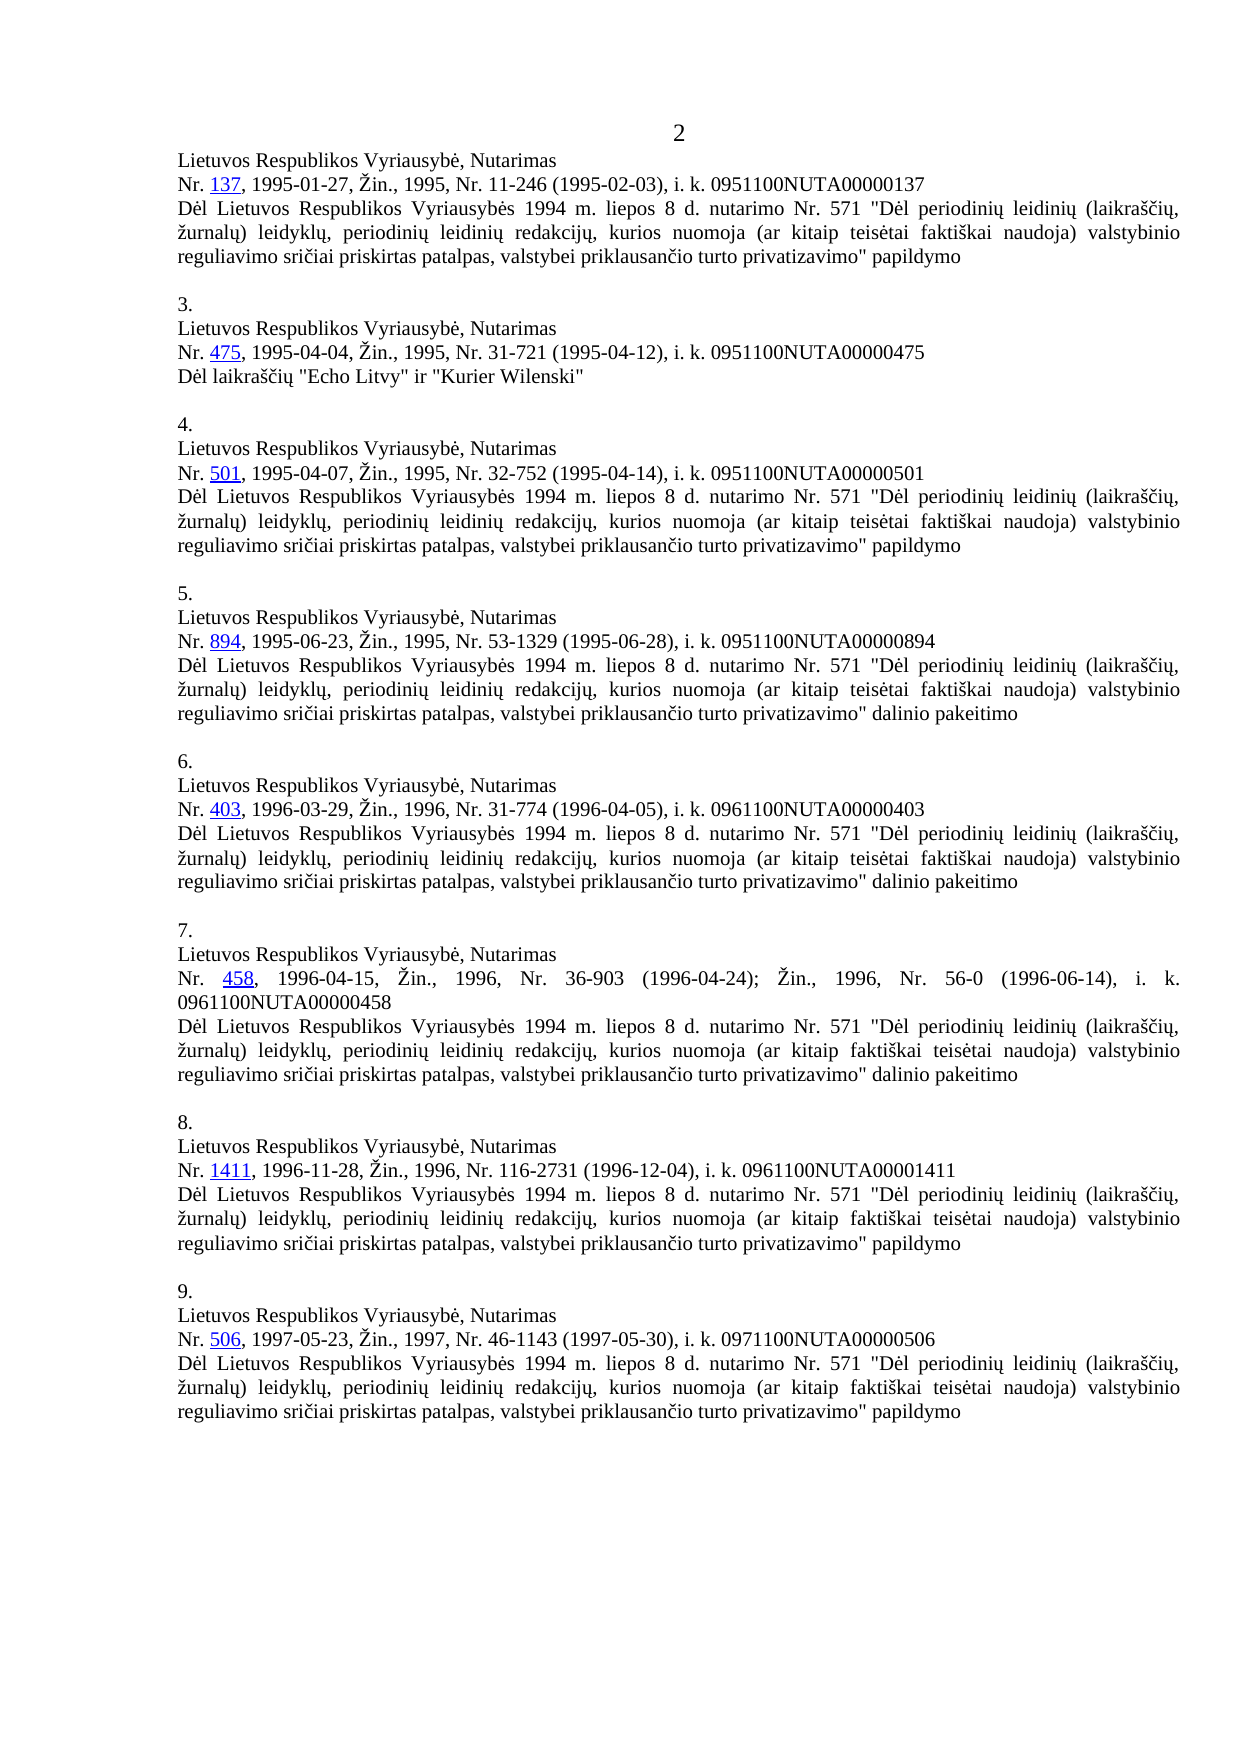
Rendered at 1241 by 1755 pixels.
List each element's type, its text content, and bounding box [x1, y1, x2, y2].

text Nr. 475, 1995-04-04, Žin., 1995, Nr. 31-721 (1995-04-12), i. k. 0951100NUTA00000475 [177, 340, 1181, 364]
text Dėl Lietuvos Respublikos Vyriausybės 1994 m. liepos 8 d. nutarimo Nr. 571 "Dėl periodinių leidinių (laikraščių, žurnalų) leidyklų, periodinių leidinių redakcijų, kurios nuomoja (ar kitaip teisėtai faktiškai naudoja) valstybinio reguliavimo sričiai priskirtas patalpas, valstybei priklausančio turto privatizavimo" dalinio pakeitimo [177, 821, 1181, 893]
text Dėl Lietuvos Respublikos Vyriausybės 1994 m. liepos 8 d. nutarimo Nr. 571 "Dėl periodinių leidinių (laikraščių, žurnalų) leidyklų, periodinių leidinių redakcijų, kurios nuomoja (ar kitaip teisėtai faktiškai naudoja) valstybinio reguliavimo sričiai priskirtas patalpas, valstybei priklausančio turto privatizavimo" papildymo [177, 484, 1181, 557]
text Nr. 403, 1996-03-29, Žin., 1996, Nr. 31-774 (1996-04-05), i. k. 0961100NUTA00000403 [177, 797, 1181, 821]
text 9. [177, 1278, 1181, 1303]
text Dėl Lietuvos Respublikos Vyriausybės 1994 m. liepos 8 d. nutarimo Nr. 571 "Dėl periodinių leidinių (laikraščių, žurnalų) leidyklų, periodinių leidinių redakcijų, kurios nuomoja (ar kitaip teisėtai faktiškai naudoja) valstybinio reguliavimo sričiai priskirtas patalpas, valstybei priklausančio turto privatizavimo" papildymo [177, 196, 1181, 268]
text 6. [177, 749, 1181, 773]
text Lietuvos Respublikos Vyriausybė, Nutarimas [177, 773, 1181, 797]
text Lietuvos Respublikos Vyriausybė, Nutarimas [177, 942, 1181, 966]
text 7. [177, 918, 1181, 942]
text Lietuvos Respublikos Vyriausybė, Nutarimas [177, 148, 1181, 172]
text Lietuvos Respublikos Vyriausybė, Nutarimas [177, 436, 1181, 460]
text Lietuvos Respublikos Vyriausybė, Nutarimas [177, 316, 1181, 340]
text Nr. 1411, 1996-11-28, Žin., 1996, Nr. 116-2731 (1996-12-04), i. k. 0961100NUTA00001411 [177, 1158, 1181, 1182]
text Nr. 137, 1995-01-27, Žin., 1995, Nr. 11-246 (1995-02-03), i. k. 0951100NUTA00000137 [177, 172, 1181, 196]
text Dėl Lietuvos Respublikos Vyriausybės 1994 m. liepos 8 d. nutarimo Nr. 571 "Dėl periodinių leidinių (laikraščių, žurnalų) leidyklų, periodinių leidinių redakcijų, kurios nuomoja (ar kitaip teisėtai faktiškai naudoja) valstybinio reguliavimo sričiai priskirtas patalpas, valstybei priklausančio turto privatizavimo" dalinio pakeitimo [177, 653, 1181, 725]
text Lietuvos Respublikos Vyriausybė, Nutarimas [177, 605, 1181, 629]
text 4. [177, 412, 1181, 436]
text Dėl Lietuvos Respublikos Vyriausybės 1994 m. liepos 8 d. nutarimo Nr. 571 "Dėl periodinių leidinių (laikraščių, žurnalų) leidyklų, periodinių leidinių redakcijų, kurios nuomoja (ar kitaip faktiškai teisėtai naudoja) valstybinio reguliavimo sričiai priskirtas patalpas, valstybei priklausančio turto privatizavimo" dalinio pakeitimo [177, 1014, 1181, 1086]
text Nr. 458, 1996-04-15, Žin., 1996, Nr. 36-903 (1996-04-24); Žin., 1996, Nr. 56-0 (1996-06-14), i. k. 0961100NUTA00000458 [177, 966, 1181, 1014]
text Nr. 501, 1995-04-07, Žin., 1995, Nr. 32-752 (1995-04-14), i. k. 0951100NUTA00000501 [177, 460, 1181, 484]
text 8. [177, 1110, 1181, 1134]
text Nr. 894, 1995-06-23, Žin., 1995, Nr. 53-1329 (1995-06-28), i. k. 0951100NUTA00000894 [177, 629, 1181, 653]
text Dėl laikraščių "Echo Litvy" ir "Kurier Wilenski" [177, 364, 1181, 388]
text Lietuvos Respublikos Vyriausybė, Nutarimas [177, 1134, 1181, 1158]
text 3. [177, 292, 1181, 316]
text Dėl Lietuvos Respublikos Vyriausybės 1994 m. liepos 8 d. nutarimo Nr. 571 "Dėl periodinių leidinių (laikraščių, žurnalų) leidyklų, periodinių leidinių redakcijų, kurios nuomoja (ar kitaip faktiškai teisėtai naudoja) valstybinio reguliavimo sričiai priskirtas patalpas, valstybei priklausančio turto privatizavimo" papildymo [177, 1351, 1181, 1423]
text Lietuvos Respublikos Vyriausybė, Nutarimas [177, 1303, 1181, 1327]
text 5. [177, 581, 1181, 605]
text Nr. 506, 1997-05-23, Žin., 1997, Nr. 46-1143 (1997-05-30), i. k. 0971100NUTA00000506 [177, 1327, 1181, 1351]
text Dėl Lietuvos Respublikos Vyriausybės 1994 m. liepos 8 d. nutarimo Nr. 571 "Dėl periodinių leidinių (laikraščių, žurnalų) leidyklų, periodinių leidinių redakcijų, kurios nuomoja (ar kitaip faktiškai teisėtai naudoja) valstybinio reguliavimo sričiai priskirtas patalpas, valstybei priklausančio turto privatizavimo" papildymo [177, 1182, 1181, 1254]
